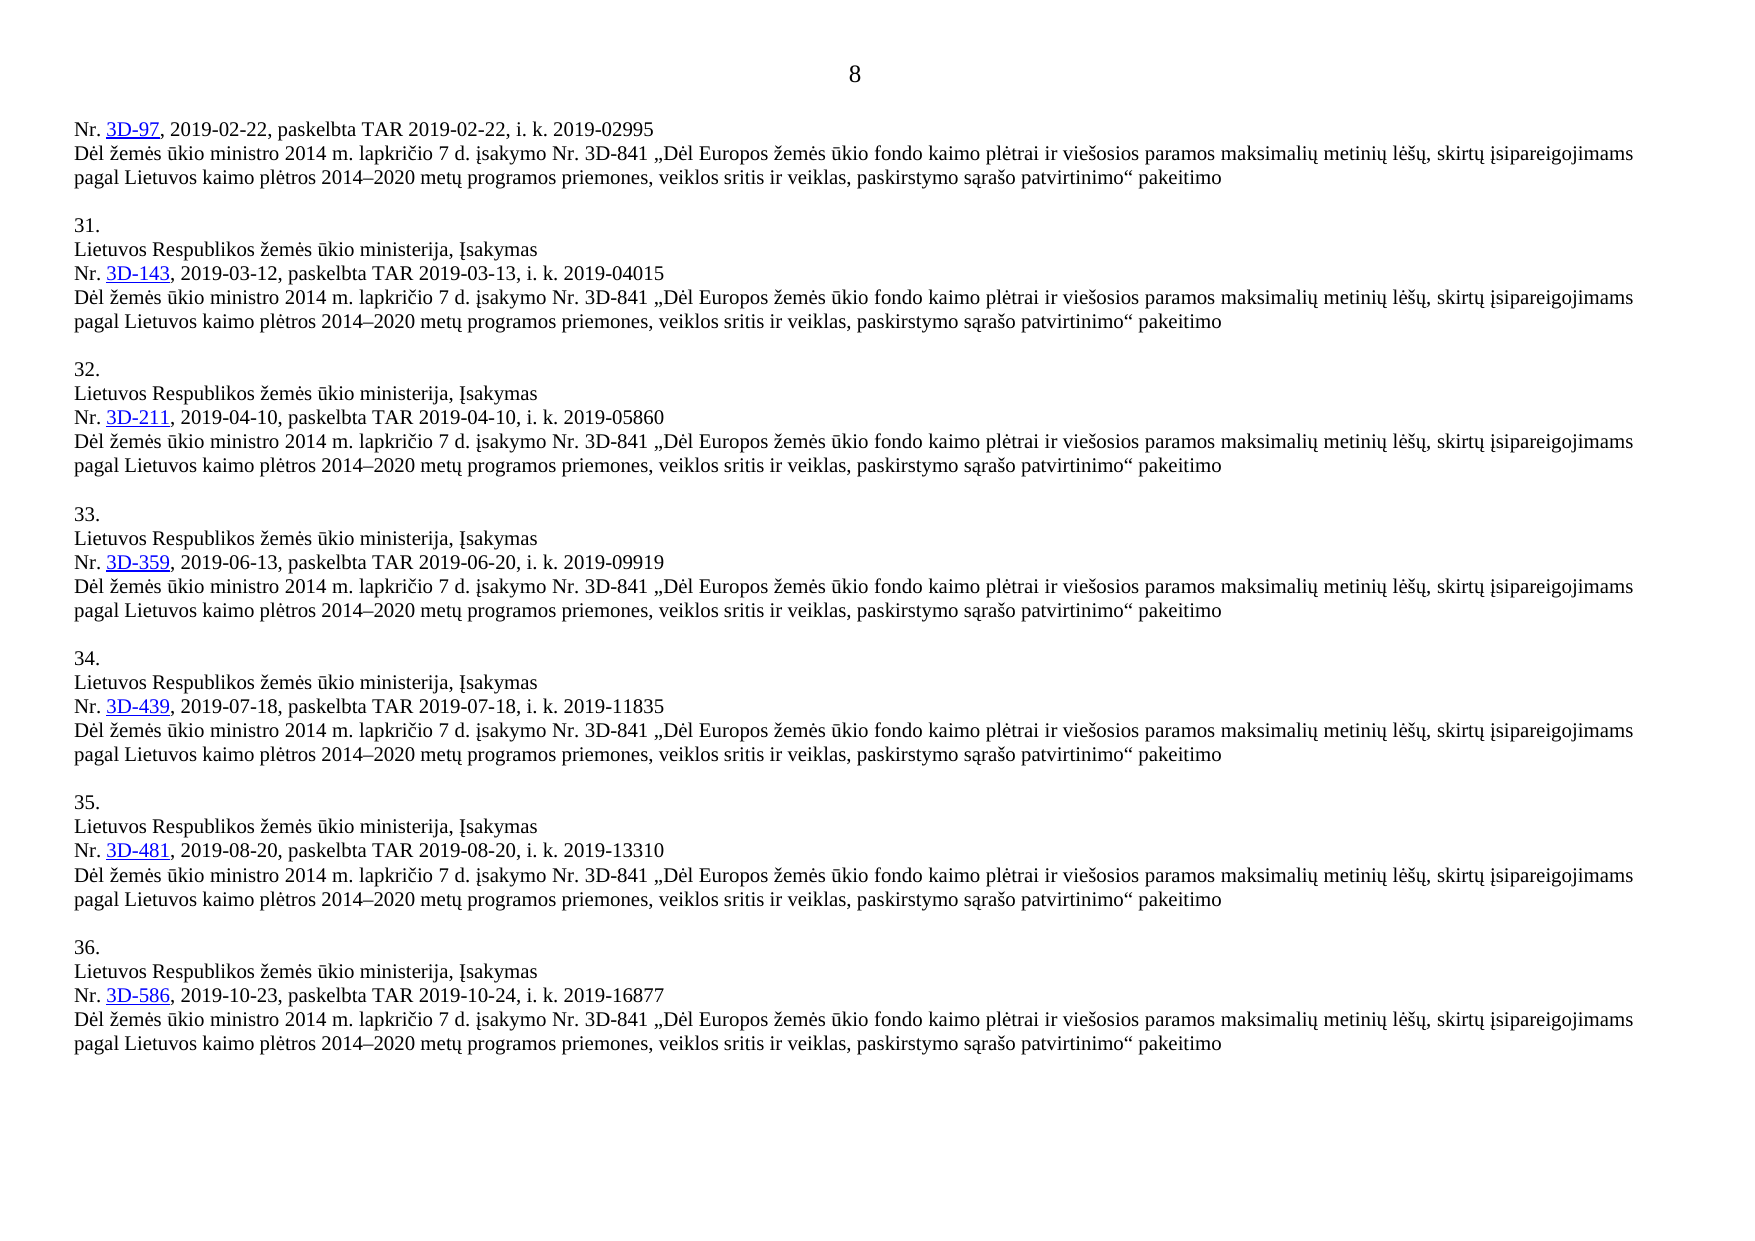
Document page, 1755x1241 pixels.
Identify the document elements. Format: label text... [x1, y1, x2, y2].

text 34. [74, 646, 1636, 670]
text Dėl žemės ūkio ministro 2014 m. lapkričio 7 d. įsakymo Nr. 3D-841 „Dėl Europos žemės ūkio fondo kaimo plėtrai ir viešosios paramos maksimalių metinių lėšų, skirtų įsipareigojimams pagal Lietuvos kaimo plėtros 2014–2020 metų programos priemones, veiklos sritis ir veiklas, paskirstymo sąrašo patvirtinimo“ pakeitimo [74, 718, 1636, 766]
text 31. [74, 213, 1636, 237]
text Nr. 3D-586, 2019-10-23, paskelbta TAR 2019-10-24, i. k. 2019-16877 [74, 983, 1636, 1007]
text 33. [74, 502, 1636, 526]
text 35. [74, 790, 1636, 814]
text Nr. 3D-439, 2019-07-18, paskelbta TAR 2019-07-18, i. k. 2019-11835 [74, 694, 1636, 718]
text Dėl žemės ūkio ministro 2014 m. lapkričio 7 d. įsakymo Nr. 3D-841 „Dėl Europos žemės ūkio fondo kaimo plėtrai ir viešosios paramos maksimalių metinių lėšų, skirtų įsipareigojimams pagal Lietuvos kaimo plėtros 2014–2020 metų programos priemones, veiklos sritis ir veiklas, paskirstymo sąrašo patvirtinimo“ pakeitimo [74, 141, 1636, 189]
text 32. [74, 357, 1636, 381]
text Nr. 3D-143, 2019-03-12, paskelbta TAR 2019-03-13, i. k. 2019-04015 [74, 261, 1636, 285]
text Lietuvos Respublikos žemės ūkio ministerija, Įsakymas [74, 959, 1636, 983]
text Nr. 3D-97, 2019-02-22, paskelbta TAR 2019-02-22, i. k. 2019-02995 [74, 117, 1636, 141]
text Lietuvos Respublikos žemės ūkio ministerija, Įsakymas [74, 814, 1636, 838]
text Dėl žemės ūkio ministro 2014 m. lapkričio 7 d. įsakymo Nr. 3D-841 „Dėl Europos žemės ūkio fondo kaimo plėtrai ir viešosios paramos maksimalių metinių lėšų, skirtų įsipareigojimams pagal Lietuvos kaimo plėtros 2014–2020 metų programos priemones, veiklos sritis ir veiklas, paskirstymo sąrašo patvirtinimo“ pakeitimo [74, 574, 1636, 622]
text Nr. 3D-211, 2019-04-10, paskelbta TAR 2019-04-10, i. k. 2019-05860 [74, 405, 1636, 429]
text Dėl žemės ūkio ministro 2014 m. lapkričio 7 d. įsakymo Nr. 3D-841 „Dėl Europos žemės ūkio fondo kaimo plėtrai ir viešosios paramos maksimalių metinių lėšų, skirtų įsipareigojimams pagal Lietuvos kaimo plėtros 2014–2020 metų programos priemones, veiklos sritis ir veiklas, paskirstymo sąrašo patvirtinimo“ pakeitimo [74, 429, 1636, 477]
text Nr. 3D-481, 2019-08-20, paskelbta TAR 2019-08-20, i. k. 2019-13310 [74, 838, 1636, 862]
text 36. [74, 935, 1636, 959]
text Dėl žemės ūkio ministro 2014 m. lapkričio 7 d. įsakymo Nr. 3D-841 „Dėl Europos žemės ūkio fondo kaimo plėtrai ir viešosios paramos maksimalių metinių lėšų, skirtų įsipareigojimams pagal Lietuvos kaimo plėtros 2014–2020 metų programos priemones, veiklos sritis ir veiklas, paskirstymo sąrašo patvirtinimo“ pakeitimo [74, 862, 1636, 911]
text Dėl žemės ūkio ministro 2014 m. lapkričio 7 d. įsakymo Nr. 3D-841 „Dėl Europos žemės ūkio fondo kaimo plėtrai ir viešosios paramos maksimalių metinių lėšų, skirtų įsipareigojimams pagal Lietuvos kaimo plėtros 2014–2020 metų programos priemones, veiklos sritis ir veiklas, paskirstymo sąrašo patvirtinimo“ pakeitimo [74, 285, 1636, 333]
text Nr. 3D-359, 2019-06-13, paskelbta TAR 2019-06-20, i. k. 2019-09919 [74, 550, 1636, 574]
text Lietuvos Respublikos žemės ūkio ministerija, Įsakymas [74, 670, 1636, 694]
text Lietuvos Respublikos žemės ūkio ministerija, Įsakymas [74, 526, 1636, 550]
text Lietuvos Respublikos žemės ūkio ministerija, Įsakymas [74, 381, 1636, 405]
text Dėl žemės ūkio ministro 2014 m. lapkričio 7 d. įsakymo Nr. 3D-841 „Dėl Europos žemės ūkio fondo kaimo plėtrai ir viešosios paramos maksimalių metinių lėšų, skirtų įsipareigojimams pagal Lietuvos kaimo plėtros 2014–2020 metų programos priemones, veiklos sritis ir veiklas, paskirstymo sąrašo patvirtinimo“ pakeitimo [74, 1007, 1636, 1055]
text Lietuvos Respublikos žemės ūkio ministerija, Įsakymas [74, 237, 1636, 261]
